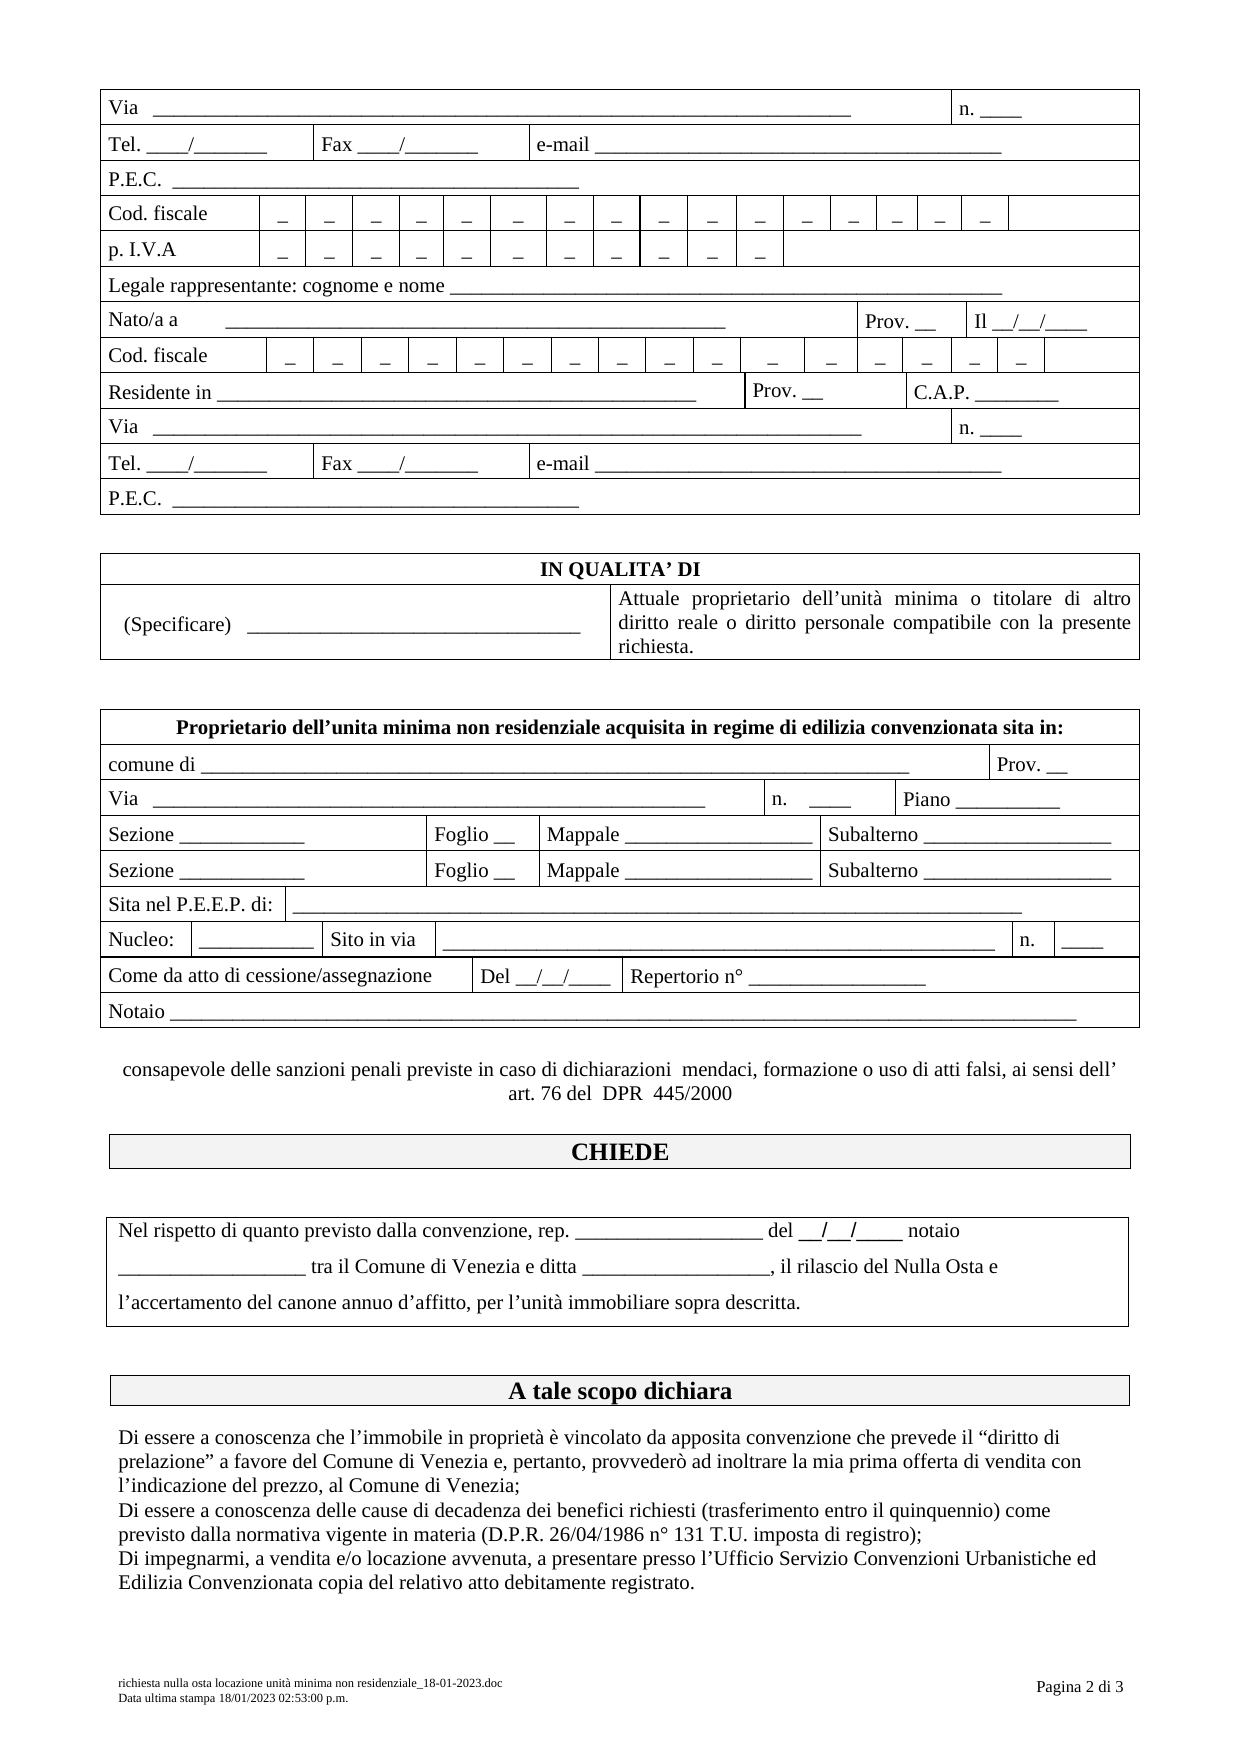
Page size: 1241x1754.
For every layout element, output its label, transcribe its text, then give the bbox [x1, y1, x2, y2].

table_cell _ [952, 338, 997, 372]
table_cell Repertorio n° _________________ [623, 958, 1139, 992]
table_cell [784, 231, 1139, 266]
table_header Proprietario dell’unita minima non residenziale acquisita in regime di edilizia convenzionata sita in: [101, 710, 1139, 744]
table_cell Sezione ____________ [101, 851, 426, 886]
table_cell _ [903, 338, 951, 372]
table_cell _____________________________________________________ [146, 780, 764, 815]
table_cell Nucleo: [101, 922, 191, 956]
table_cell Sezione ____________ [101, 816, 426, 850]
table_header IN QUALITA’ DI [101, 554, 1139, 584]
table_cell Di impegnarmi, a vendita e/o locazione avvenuta, a presentare presso l’Ufficio Servizio Convenzioni Urbanistiche ed Edilizia Convenzionata copia del relativo atto debitamente registrato. [111, 1546, 1129, 1594]
table_cell Cod. fiscale [101, 338, 218, 372]
table_cell _ [260, 196, 305, 230]
table_cell _ [594, 196, 639, 230]
table_cell Via [101, 780, 146, 815]
table_cell _____________________________________________________ [436, 922, 1012, 956]
table_cell Sito in via [323, 922, 435, 956]
table_cell e-mail _______________________________________ [530, 444, 1139, 478]
table_cell (Specificare) ________________________________ [101, 585, 610, 659]
table_cell e-mail _______________________________________ [530, 125, 1139, 159]
table_header Nel rispetto di quanto previsto dalla convenzione, rep. __________________ del __/__/____ notaio __________________ tra il Comune di Venezia e ditta __________________, il rilascio del Nulla Osta e l’accertamento del canone annuo d’affitto, per l’unità immobiliare sopra descritta. [107, 1218, 1128, 1326]
table_cell _ [594, 231, 639, 266]
table_cell _ [688, 196, 736, 230]
table_cell _ [962, 196, 1008, 230]
table_cell _ [831, 196, 876, 230]
table_cell _ [400, 196, 443, 230]
table_cell _ [400, 231, 443, 266]
table_cell ____ [802, 780, 895, 815]
table_cell ______________________________________________________________________ [286, 887, 1139, 921]
table_cell _ [998, 338, 1044, 372]
table_cell _ [267, 338, 313, 372]
table_cell _ [491, 231, 546, 266]
table_cell _ [741, 338, 804, 372]
table_cell Nato/a a [101, 302, 218, 337]
table_cell _ [737, 231, 783, 266]
table_cell P.E.C. _______________________________________ [101, 479, 1139, 514]
table_cell _ [314, 338, 361, 372]
table_cell _ [306, 196, 352, 230]
table_cell Del __/__/____ [473, 958, 622, 992]
table_cell _ [491, 196, 546, 230]
table_cell _ [457, 338, 503, 372]
table_cell [218, 196, 259, 230]
table_cell _ [547, 196, 593, 230]
table_cell Fax ____/_______ [314, 125, 529, 159]
table_cell comune di ____________________________________________________________________ [101, 745, 989, 779]
table_cell Attuale proprietario dell’unità minima o titolare di altro diritto reale o diritto personale compatibile con la presente richiesta. [611, 585, 1139, 659]
table_cell _ [694, 338, 740, 372]
table_cell ___________________________________________________________________ [146, 90, 951, 124]
table_cell Come da atto di cessione/assegnazione [101, 958, 472, 992]
table_cell Prov. __ [990, 745, 1139, 779]
table_cell Subalterno __________________ [821, 851, 1139, 886]
table_cell n. ____ [952, 90, 1139, 124]
table_cell Piano __________ [896, 780, 1139, 815]
table_cell Via [101, 90, 146, 124]
table_cell Residente in ______________________________________________ [101, 373, 744, 407]
table_cell Prov. __ [858, 302, 966, 337]
table_cell _ [306, 231, 352, 266]
table_cell Via [101, 409, 146, 443]
table_cell Il __/__/____ [967, 302, 1139, 337]
table_cell _ [805, 338, 857, 372]
table_cell Notaio _______________________________________________________________________________________ [101, 993, 1139, 1027]
table_cell _ [444, 196, 490, 230]
table_cell Fax ____/_______ [314, 444, 529, 478]
text CHIEDE [110, 1135, 1130, 1168]
table_cell ____ [1055, 922, 1139, 956]
table_cell [1009, 196, 1139, 230]
table_cell Prov. __ [746, 373, 906, 407]
table_cell _ [504, 338, 551, 372]
table_cell [218, 231, 259, 266]
table_header A tale scopo dichiara [111, 1376, 1129, 1405]
table_cell [218, 338, 266, 372]
table_cell _ [353, 231, 399, 266]
table_cell _ [688, 231, 736, 266]
table_cell _ [877, 196, 917, 230]
table_cell Subalterno __________________ [821, 816, 1139, 850]
table_cell Tel. ____/_______ [101, 125, 313, 159]
table_cell [1045, 338, 1139, 372]
table_cell _ [918, 196, 961, 230]
table_cell _ [444, 231, 490, 266]
table_cell _ [547, 231, 593, 266]
table_cell Cod. fiscale [101, 196, 218, 230]
table_cell n. ____ [952, 409, 1139, 443]
table_cell _ [641, 196, 687, 230]
table_cell _ [784, 196, 830, 230]
table_cell ________________________________________________ [218, 302, 857, 337]
table_cell _ [362, 338, 408, 372]
table_cell Foglio __ [427, 816, 539, 850]
table_cell _ [260, 231, 305, 266]
table_cell _ [858, 338, 902, 372]
table_cell _ [353, 196, 399, 230]
table_cell Mappale __________________ [540, 851, 820, 886]
table_cell ___________ [192, 922, 322, 956]
table_cell _ [641, 231, 687, 266]
table_cell _ [599, 338, 645, 372]
table_cell _ [646, 338, 693, 372]
table_cell ____________________________________________________________________ [146, 409, 951, 443]
table_cell _ [409, 338, 456, 372]
table_cell n. [1013, 922, 1054, 956]
table_cell p. I.V.A [101, 231, 218, 266]
table_cell C.A.P. ________ [907, 373, 1139, 407]
table_header Di essere a conoscenza che l’immobile in proprietà è vincolato da apposita convenzione che prevede il “diritto di prelazione” a favore del Comune di Venezia e, pertanto, provvederò ad inoltrare la mia prima offerta di vendita con l’indicazione del prezzo, al Comune di Venezia; [111, 1425, 1129, 1497]
table_cell Foglio __ [427, 851, 539, 886]
table_cell _ [552, 338, 598, 372]
table_cell _ [737, 196, 783, 230]
table_cell P.E.C. _______________________________________ [101, 161, 1139, 195]
table_cell Di essere a conoscenza delle cause di decadenza dei benefici richiesti (trasferimento entro il quinquennio) come previsto dalla normativa vigente in materia (D.P.R. 26/04/1986 n° 131 T.U. imposta di registro); [111, 1498, 1129, 1546]
subtitle consapevole delle sanzioni penali previste in caso di dichiarazioni mendaci, formazione o uso di atti falsi, ai sensi dell’ art. 76 del DPR 445/2000 [118, 1057, 1122, 1105]
table_cell Tel. ____/_______ [101, 444, 313, 478]
table_cell Mappale __________________ [540, 816, 820, 850]
table_cell Sita nel P.E.E.P. di: [101, 887, 285, 921]
table_cell n. [765, 780, 802, 815]
table_cell Legale rappresentante: cognome e nome _____________________________________________________ [101, 267, 1139, 301]
